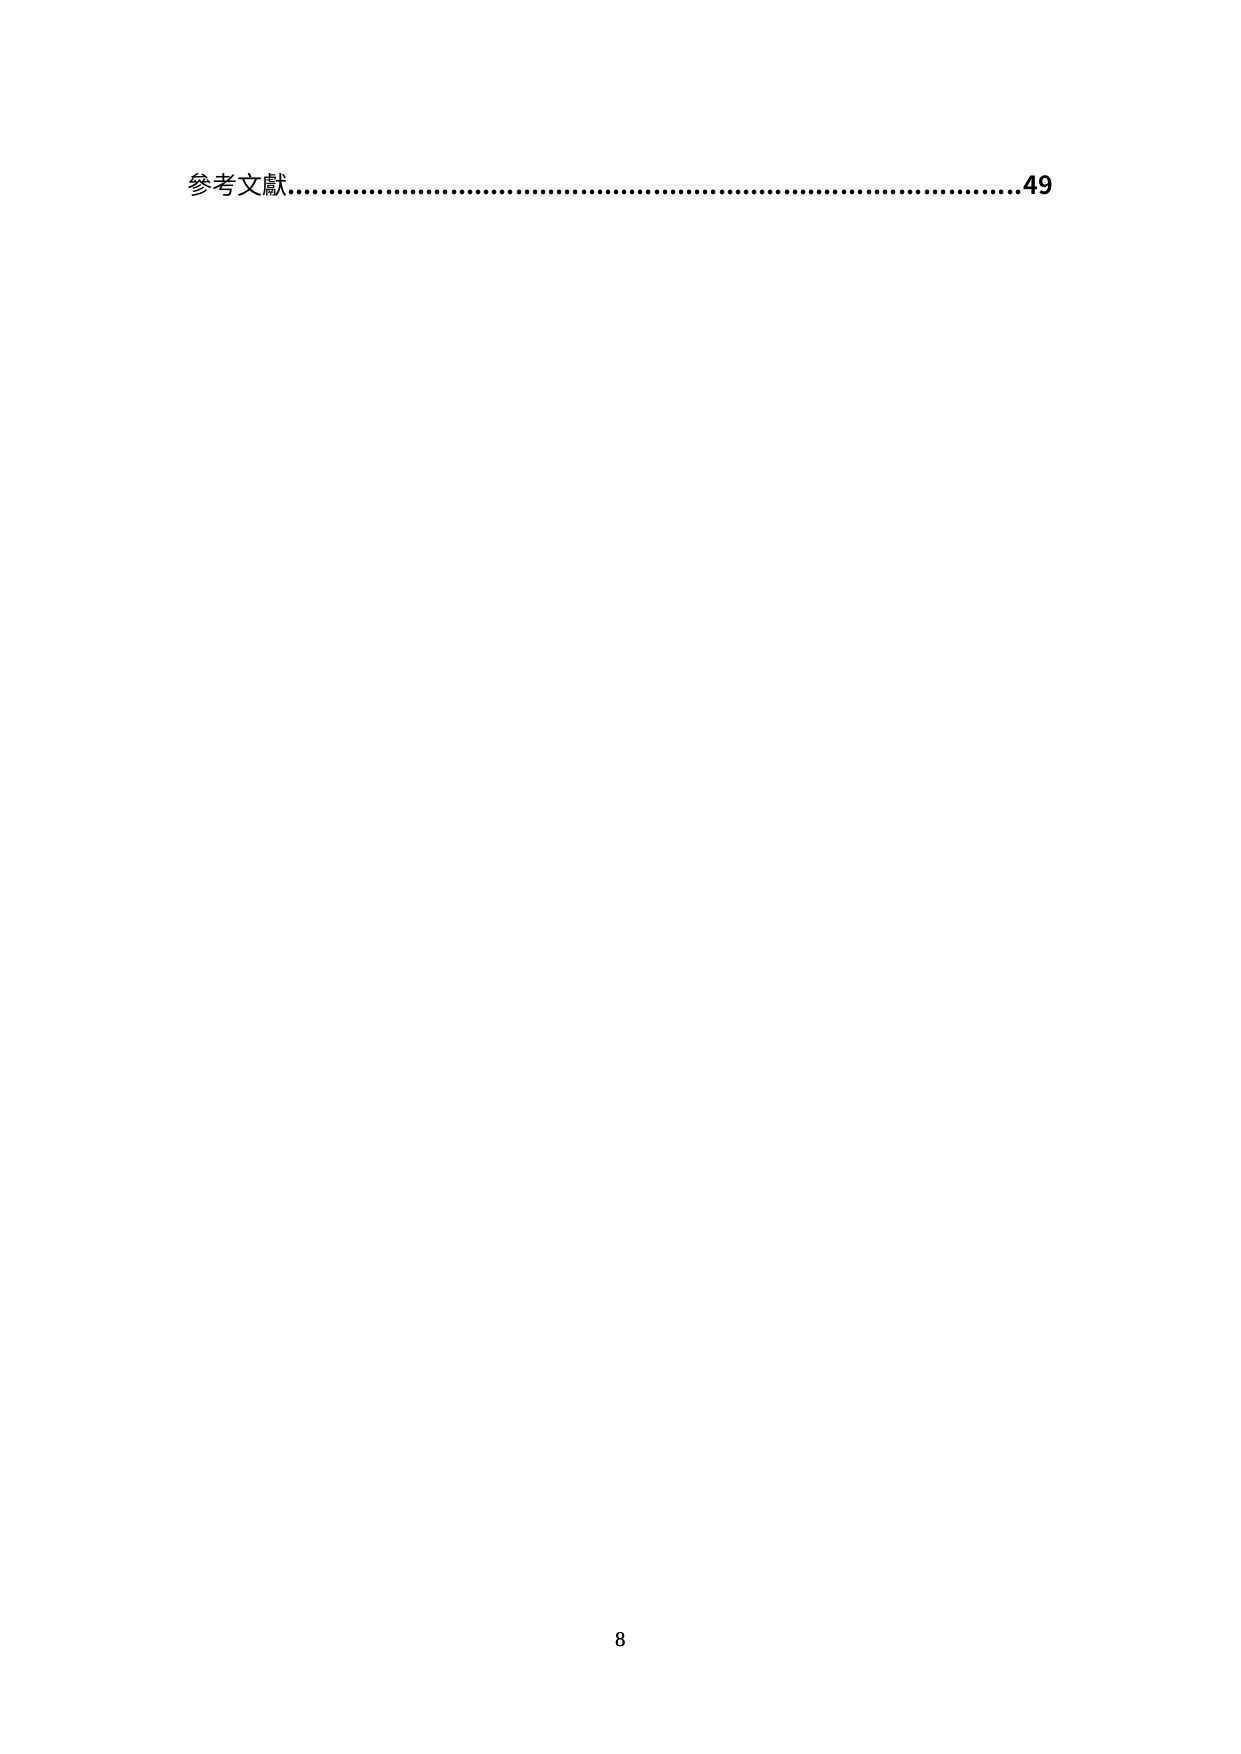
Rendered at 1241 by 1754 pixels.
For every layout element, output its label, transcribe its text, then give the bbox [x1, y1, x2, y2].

text 參考文獻 49 [187, 164, 1053, 202]
